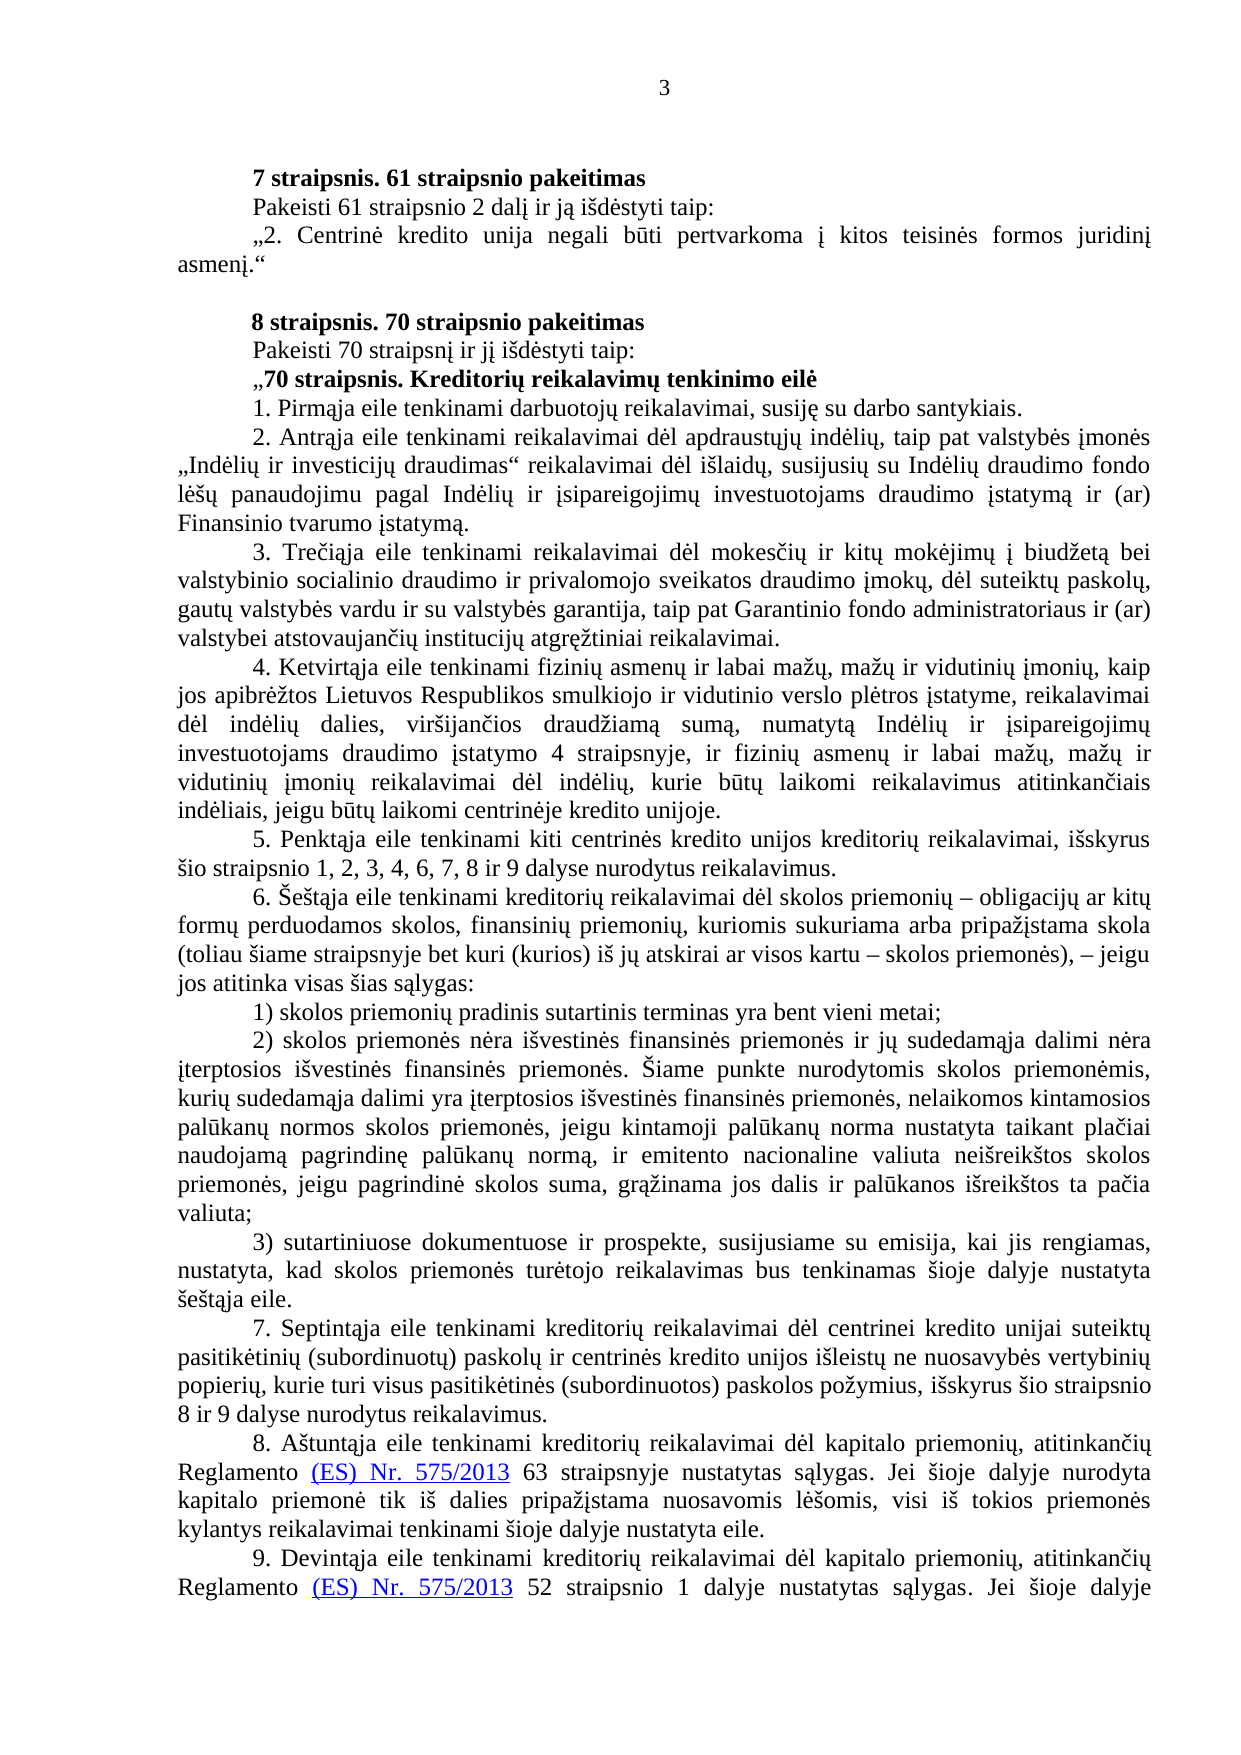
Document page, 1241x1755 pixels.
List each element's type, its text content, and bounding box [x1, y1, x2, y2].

text 7 straipsnis. 61 straipsnio pakeitimas [177, 163, 1152, 192]
text 4. Ketvirtąja eile tenkinami fizinių asmenų ir labai mažų, mažų ir vidutinių įmonių, kaip jos apibrėžtos Lietuvos Respublikos smulkiojo ir vidutinio verslo plėtros įstatyme, reikalavimai dėl indėlių dalies, viršijančios draudžiamą sumą, numatytą Indėlių ir įsipareigojimų investuotojams draudimo įstatymo 4 straipsnyje, ir fizinių asmenų ir labai mažų, mažų ir vidutinių įmonių reikalavimai dėl indėlių, kurie būtų laikomi reikalavimus atitinkančiais indėliais, jeigu būtų laikomi centrinėje kredito unijoje. [177, 652, 1152, 824]
text Pakeisti 61 straipsnio 2 dalį ir ją išdėstyti taip: [177, 192, 1152, 221]
text 6. Šeštąja eile tenkinami kreditorių reikalavimai dėl skolos priemonių – obligacijų ar kitų formų perduodamos skolos, finansinių priemonių, kuriomis sukuriama arba pripažįstama skola (toliau šiame straipsnyje bet kuri (kurios) iš jų atskirai ar visos kartu – skolos priemonės), – jeigu jos atitinka visas šias sąlygas: [177, 882, 1152, 997]
text „2. Centrinė kredito unija negali būti pertvarkoma į kitos teisinės formos juridinį asmenį.“ [177, 221, 1152, 278]
text 9. Devintąja eile tenkinami kreditorių reikalavimai dėl kapitalo priemonių, atitinkančių Reglamento (ES) Nr. 575/2013 52 straipsnio 1 dalyje nustatytas sąlygas. Jei šioje dalyje [177, 1543, 1152, 1601]
text 5. Penktąja eile tenkinami kiti centrinės kredito unijos kreditorių reikalavimai, išskyrus šio straipsnio 1, 2, 3, 4, 6, 7, 8 ir 9 dalyse nurodytus reikalavimus. [177, 824, 1152, 882]
text 8 straipsnis. 70 straipsnio pakeitimas [177, 307, 1152, 336]
text 1. Pirmąja eile tenkinami darbuotojų reikalavimai, susiję su darbo santykiais. [177, 393, 1152, 422]
text 2. Antrąja eile tenkinami reikalavimai dėl apdraustųjų indėlių, taip pat valstybės įmonės „Indėlių ir investicijų draudimas“ reikalavimai dėl išlaidų, susijusių su Indėlių draudimo fondo lėšų panaudojimu pagal Indėlių ir įsipareigojimų investuotojams draudimo įstatymą ir (ar) Finansinio tvarumo įstatymą. [177, 422, 1152, 537]
text 7. Septintąja eile tenkinami kreditorių reikalavimai dėl centrinei kredito unijai suteiktų pasitikėtinių (subordinuotų) paskolų ir centrinės kredito unijos išleistų ne nuosavybės vertybinių popierių, kurie turi visus pasitikėtinės (subordinuotos) paskolos požymius, išskyrus šio straipsnio 8 ir 9 dalyse nurodytus reikalavimus. [177, 1313, 1152, 1428]
text „70 straipsnis. Kreditorių reikalavimų tenkinimo eilė [177, 364, 1152, 393]
text Pakeisti 70 straipsnį ir jį išdėstyti taip: [177, 336, 1152, 364]
text 2) skolos priemonės nėra išvestinės finansinės priemonės ir jų sudedamąja dalimi nėra įterptosios išvestinės finansinės priemonės. Šiame punkte nurodytomis skolos priemonėmis, kurių sudedamąja dalimi yra įterptosios išvestinės finansinės priemonės, nelaikomos kintamosios palūkanų normos skolos priemonės, jeigu kintamoji palūkanų norma nustatyta taikant plačiai naudojamą pagrindinę palūkanų normą, ir emitento nacionaline valiuta neišreikštos skolos priemonės, jeigu pagrindinė skolos suma, grąžinama jos dalis ir palūkanos išreikštos ta pačia valiuta; [177, 1026, 1152, 1227]
text 3) sutartiniuose dokumentuose ir prospekte, susijusiame su emisija, kai jis rengiamas, nustatyta, kad skolos priemonės turėtojo reikalavimas bus tenkinamas šioje dalyje nustatyta šeštąja eile. [177, 1227, 1152, 1313]
text 1) skolos priemonių pradinis sutartinis terminas yra bent vieni metai; [177, 997, 1152, 1026]
text 8. Aštuntąja eile tenkinami kreditorių reikalavimai dėl kapitalo priemonių, atitinkančių Reglamento (ES) Nr. 575/2013 63 straipsnyje nustatytas sąlygas. Jei šioje dalyje nurodyta kapitalo priemonė tik iš dalies pripažįstama nuosavomis lėšomis, visi iš tokios priemonės kylantys reikalavimai tenkinami šioje dalyje nustatyta eile. [177, 1428, 1152, 1543]
text 3. Trečiąja eile tenkinami reikalavimai dėl mokesčių ir kitų mokėjimų į biudžetą bei valstybinio socialinio draudimo ir privalomojo sveikatos draudimo įmokų, dėl suteiktų paskolų, gautų valstybės vardu ir su valstybės garantija, taip pat Garantinio fondo administratoriaus ir (ar) valstybei atstovaujančių institucijų atgręžtiniai reikalavimai. [177, 537, 1152, 652]
